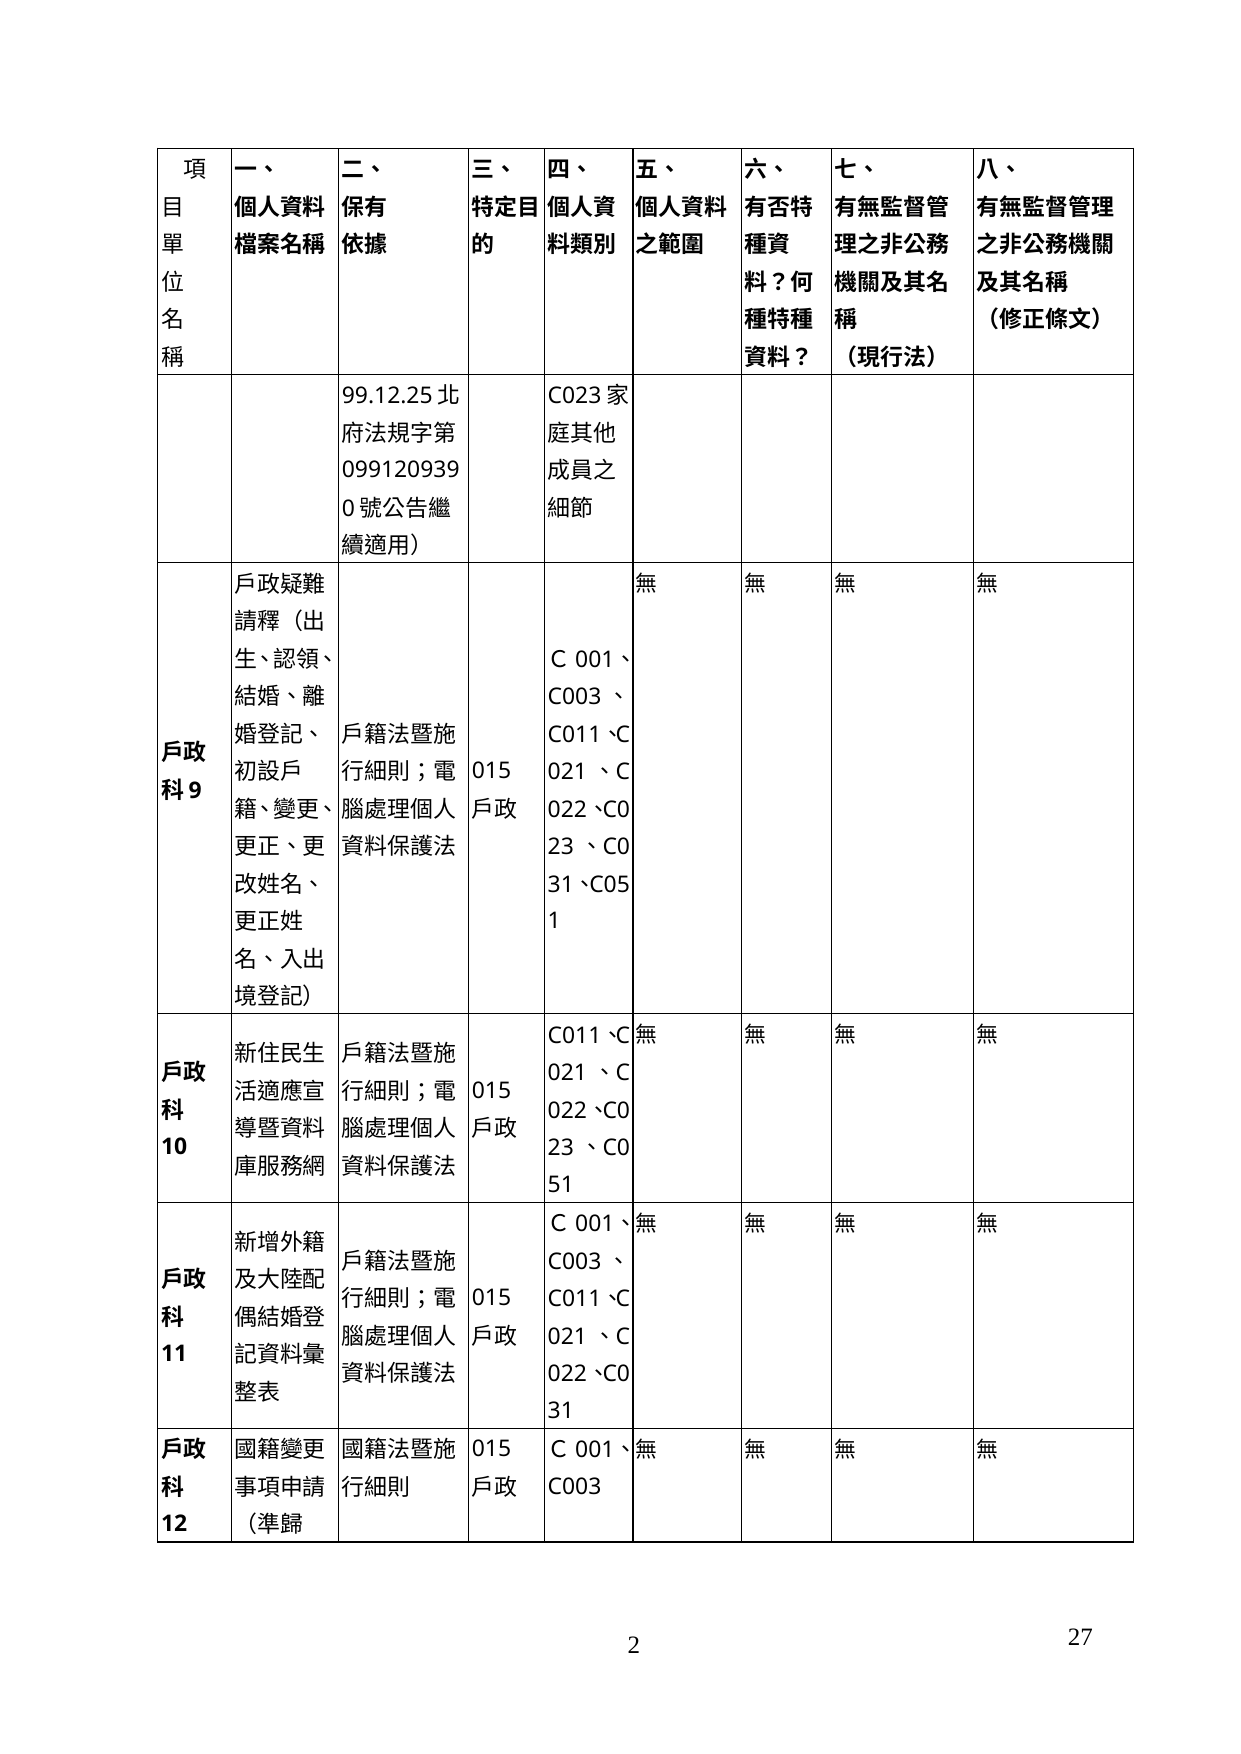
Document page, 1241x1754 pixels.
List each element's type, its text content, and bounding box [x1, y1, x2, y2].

table_cell 無 [974, 1014, 1133, 1202]
table_cell 無 [832, 1014, 973, 1202]
table_cell 戶政疑難請釋（出生、認領、結婚、離婚登記、初設戶籍、變更、更正、更改姓名、更正姓名、入出境登記） [232, 563, 338, 1013]
table_cell 無 [832, 1203, 973, 1428]
table_cell [832, 375, 973, 562]
table_cell 無 [742, 1014, 831, 1202]
table_cell 戶籍法暨施行細則；電腦處理個人資料保護法 [339, 1203, 468, 1428]
table_header 五、 個人資料之範圍 [634, 149, 741, 374]
table_cell 015 戶政 [469, 1429, 544, 1541]
table_cell C011、C021 、C022、C023 、C051 [545, 1014, 632, 1202]
table_cell 無 [634, 1014, 741, 1202]
table_cell 無 [742, 1203, 831, 1428]
table_header 六、 有否特種資料？何種特種資料？ [742, 149, 831, 374]
table_cell 新住民生活適應宣導暨資料庫服務網 [232, 1014, 338, 1202]
table_cell 戶籍法暨施行細則；電腦處理個人資料保護法 [339, 563, 468, 1013]
table_cell 015 戶政 [469, 1203, 544, 1428]
table_cell Ｃ001、C003 [545, 1429, 632, 1541]
table_header 四、 個人資料類別 [545, 149, 632, 374]
table_header 項 目 單 位 名 稱 [158, 149, 231, 374]
table_cell 無 [634, 1429, 741, 1541]
table_cell 無 [634, 563, 741, 1013]
table_cell Ｃ001、C003 、C011、C021 、C022、C031 [545, 1203, 632, 1428]
table_header 二、 保有 依據 [339, 149, 468, 374]
table_header 一、 個人資料檔案名稱 [232, 149, 338, 374]
table_cell 新增外籍及大陸配偶結婚登記資料彙整表 [232, 1203, 338, 1428]
table_cell 無 [832, 1429, 973, 1541]
table_cell [232, 375, 338, 562]
table_cell 戶政科 11 [158, 1203, 231, 1428]
table_cell [158, 375, 231, 562]
table_cell 戶政科9 [158, 563, 231, 1013]
table_header 八、 有無監督管理之非公務機關及其名稱 （修正條文） [974, 149, 1133, 374]
table_cell 無 [974, 1429, 1133, 1541]
table_cell 無 [634, 1203, 741, 1428]
table_cell [742, 375, 831, 562]
table_cell 無 [832, 563, 973, 1013]
table_cell C023家庭其他成員之細節 [545, 375, 632, 562]
table_cell 戶政科 10 [158, 1014, 231, 1202]
table_cell 99.12.25北府法規字第0991209390號公告繼續適用） [339, 375, 468, 562]
table_cell 無 [974, 1203, 1133, 1428]
table_cell 戶籍法暨施行細則；電腦處理個人資料保護法 [339, 1014, 468, 1202]
table_cell 國籍法暨施行細則 [339, 1429, 468, 1541]
table_cell 戶政科 12 [158, 1429, 231, 1541]
table_header 三、 特定目的 [469, 149, 544, 374]
table_cell 015 戶政 [469, 563, 544, 1013]
table_cell 015 戶政 [469, 1014, 544, 1202]
table_header 七、 有無監督管理之非公務機關及其名稱 （現行法） [832, 149, 973, 374]
table_cell [469, 375, 544, 562]
table_cell [634, 375, 741, 562]
table_cell Ｃ001、C003 、C011、C021 、C022、C023 、C031、C051 [545, 563, 632, 1013]
table_cell 無 [742, 563, 831, 1013]
table_cell 國籍變更事項申請（準歸 [232, 1429, 338, 1541]
table_cell 無 [742, 1429, 831, 1541]
table_cell [974, 375, 1133, 562]
table_cell 無 [974, 563, 1133, 1013]
